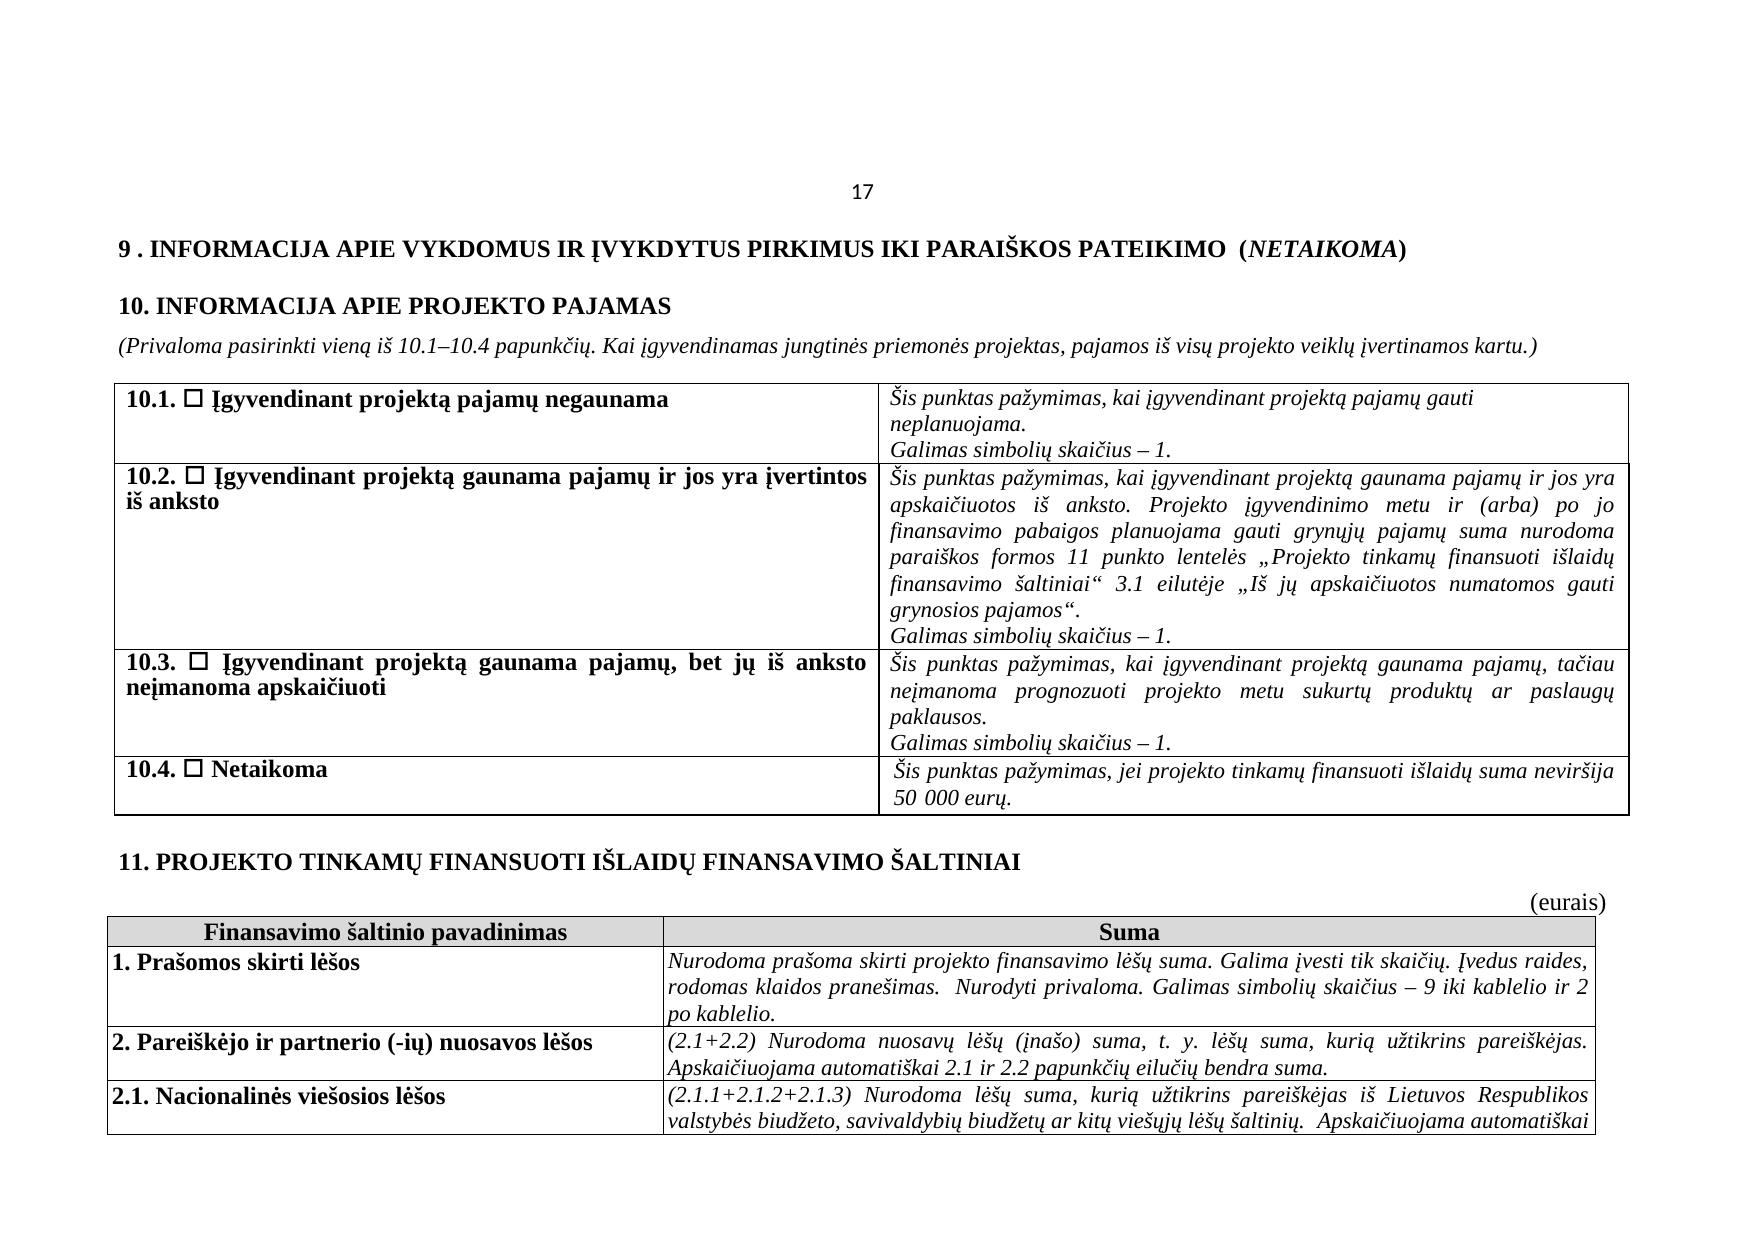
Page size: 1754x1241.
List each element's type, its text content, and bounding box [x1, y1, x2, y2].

table_cell 10.2.  Įgyvendinant projektą gaunama pajamų ir jos yra įvertintos iš anksto [115, 464, 878, 649]
table_header Finansavimo šaltinio pavadinimas [108, 917, 663, 946]
text 11. PROJEKTO TINKAMŲ FINANSUOTI IŠLAIDŲ FINANSAVIMO ŠALTINIAI [118, 847, 1606, 876]
table_cell Šis punktas pažymimas, jei projekto tinkamų finansuoti išlaidų suma neviršija 50 000 eurų. [880, 757, 1628, 814]
table_header Šis punktas pažymimas, kai įgyvendinant projektą pajamų gauti neplanuojama. Galimas simbolių skaičius – 1. [879, 384, 1628, 463]
table_header 10.1.  Įgyvendinant projektą pajamų negaunama [115, 384, 878, 463]
table_cell (2.1.1+2.1.2+2.1.3) Nurodoma lėšų suma, kurią užtikrins pareiškėjas iš Lietuvos Respublikos valstybės biudžeto, savivaldybių biudžetų ar kitų viešųjų lėšų šaltinių. Apskaičiuojama automatiškai [664, 1081, 1595, 1134]
table_cell Šis punktas pažymimas, kai įgyvendinant projektą gaunama pajamų, tačiau neįmanoma prognozuoti projekto metu sukurtų produktų ar paslaugų paklausos. Galimas simbolių skaičius – 1. [880, 650, 1628, 756]
text (Privaloma pasirinkti vieną iš 10.1–10.4 papunkčių. Kai įgyvendinamas jungtinės priemonės projektas, pajamos iš visų projekto veiklų įvertinamos kartu.) [118, 332, 1606, 358]
text 9 . INFORMACIJA APIE VYKDOMUS IR ĮVYKDYTUS PIRKIMUS IKI PARAIŠKOS PATEIKIMO (NETAIKOMA) [118, 234, 1606, 263]
table_cell 10.4.  Netaikoma [115, 757, 878, 814]
table_cell 10.3.  Įgyvendinant projektą gaunama pajamų, bet jų iš anksto neįmanoma apskaičiuoti [115, 650, 878, 756]
text (eurais) [168, 887, 1606, 916]
text 10. INFORMACIJA APIE PROJEKTO PAJAMAS [118, 291, 1606, 320]
table_cell Šis punktas pažymimas, kai įgyvendinant projektą gaunama pajamų ir jos yra apskaičiuotos iš anksto. Projekto įgyvendinimo metu ir (arba) po jo finansavimo pabaigos planuojama gauti grynųjų pajamų suma nurodoma paraiškos formos 11 punkto lentelės „Projekto tinkamų finansuoti išlaidų finansavimo šaltiniai“ 3.1 eilutėje „Iš jų apskaičiuotos numatomos gauti grynosios pajamos“. Galimas simbolių skaičius – 1. [880, 464, 1628, 649]
table_cell 2.1. Nacionalinės viešosios lėšos [108, 1081, 663, 1134]
table_cell 1. Prašomos skirti lėšos [108, 947, 663, 1026]
table_header Suma [664, 917, 1595, 946]
table_cell 2. Pareiškėjo ir partnerio (-ių) nuosavos lėšos [108, 1027, 663, 1080]
